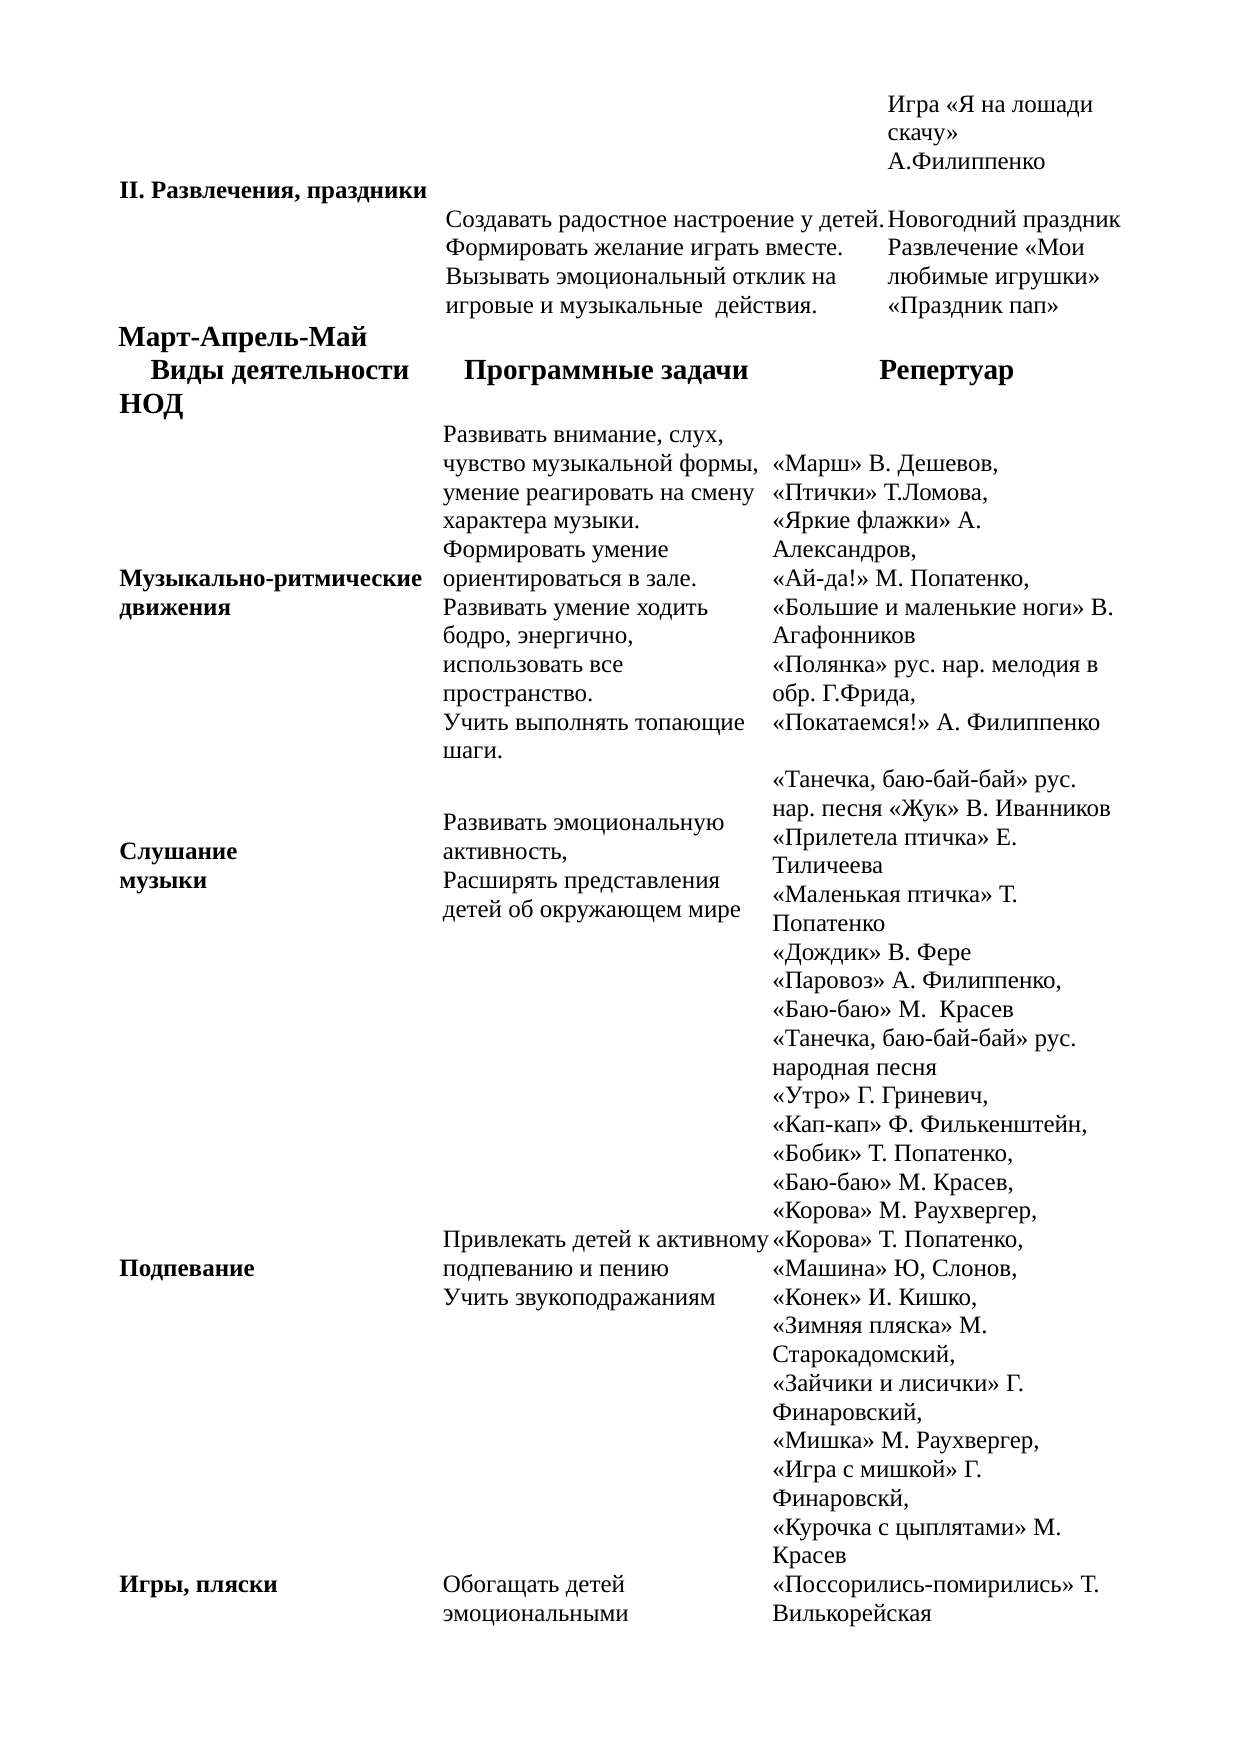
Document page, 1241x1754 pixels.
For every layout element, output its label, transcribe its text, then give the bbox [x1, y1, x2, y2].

table_cell Развивать эмоциональную активность, Расширять представления детей об окружающем мире [442, 764, 771, 966]
table_cell [118, 204, 444, 319]
table_header Виды деятельности [118, 352, 442, 386]
table_cell Обогащать детей эмоциональными [442, 1569, 771, 1627]
table_cell Развивать внимание, слух, чувство музыкальной формы, умение реагировать на смену характера музыки. Формировать умение ориентироваться в зале. Развивать умение ходить бодро, энергично, использовать все пространство. Учить выполнять топающие шаги. [442, 419, 771, 764]
table_cell Игры, пляски [118, 1569, 442, 1627]
table_cell Слушание музыки [118, 764, 442, 966]
table_cell «Поссорились-помирились» Т. Вилькорейская [771, 1569, 1122, 1627]
table_cell Создавать радостное настроение у детей. Формировать желание играть вместе. Вызывать эмоциональный отклик на игровые и музыкальные действия. [444, 204, 886, 319]
table_cell «Марш» В. Дешевов, «Птички» Т.Ломова, «Яркие флажки» А. Александров, «Ай-да!» М. Попатенко, «Большие и маленькие ноги» В. Агафонников «Полянка» рус. нар. мелодия в обр. Г.Фрида, «Покатаемся!» А. Филиппенко [771, 419, 1122, 764]
table_cell Привлекать детей к активному подпеванию и пению Учить звукоподражаниям [442, 966, 771, 1569]
table_cell Новогодний праздник Развлечение «Мои любимые игрушки» «Праздник пап» [886, 204, 1122, 319]
text Март-Апрель-Май [118, 319, 1122, 352]
table_cell «Паровоз» А. Филиппенко, «Баю-баю» М. Красев «Танечка, баю-бай-бай» рус. народная песня «Утро» Г. Гриневич, «Кап-кап» Ф. Филькенштейн, «Бобик» Т. Попатенко, «Баю-баю» М. Красев, «Корова» М. Раухвергер, «Корова» Т. Попатенко, «Машина» Ю, Слонов, «Конек» И. Кишко, «Зимняя пляска» М. Старокадомский, «Зайчики и лисички» Г. Финаровский, «Мишка» М. Раухвергер, «Игра с мишкой» Г. Финаровскй, «Курочка с цыплятами» М. Красев [771, 966, 1122, 1569]
table_header Репертуар [771, 352, 1122, 386]
table_cell Музыкально-ритмические движения [118, 419, 442, 764]
table_header Программные задачи [442, 352, 771, 386]
table_cell Игра «Я на лошади скачу» А.Филиппенко [886, 89, 1122, 175]
table_cell II. Развлечения, праздники [118, 175, 1122, 204]
table_cell «Танечка, баю-бай-бай» рус. нар. песня «Жук» В. Иванников «Прилетела птичка» Е. Тиличеева «Маленькая птичка» Т. Попатенко «Дождик» В. Фере [771, 764, 1122, 966]
table_cell НОД [118, 386, 1122, 419]
table_cell Подпевание [118, 966, 442, 1569]
table_cell [118, 89, 444, 175]
table_cell [444, 89, 886, 175]
